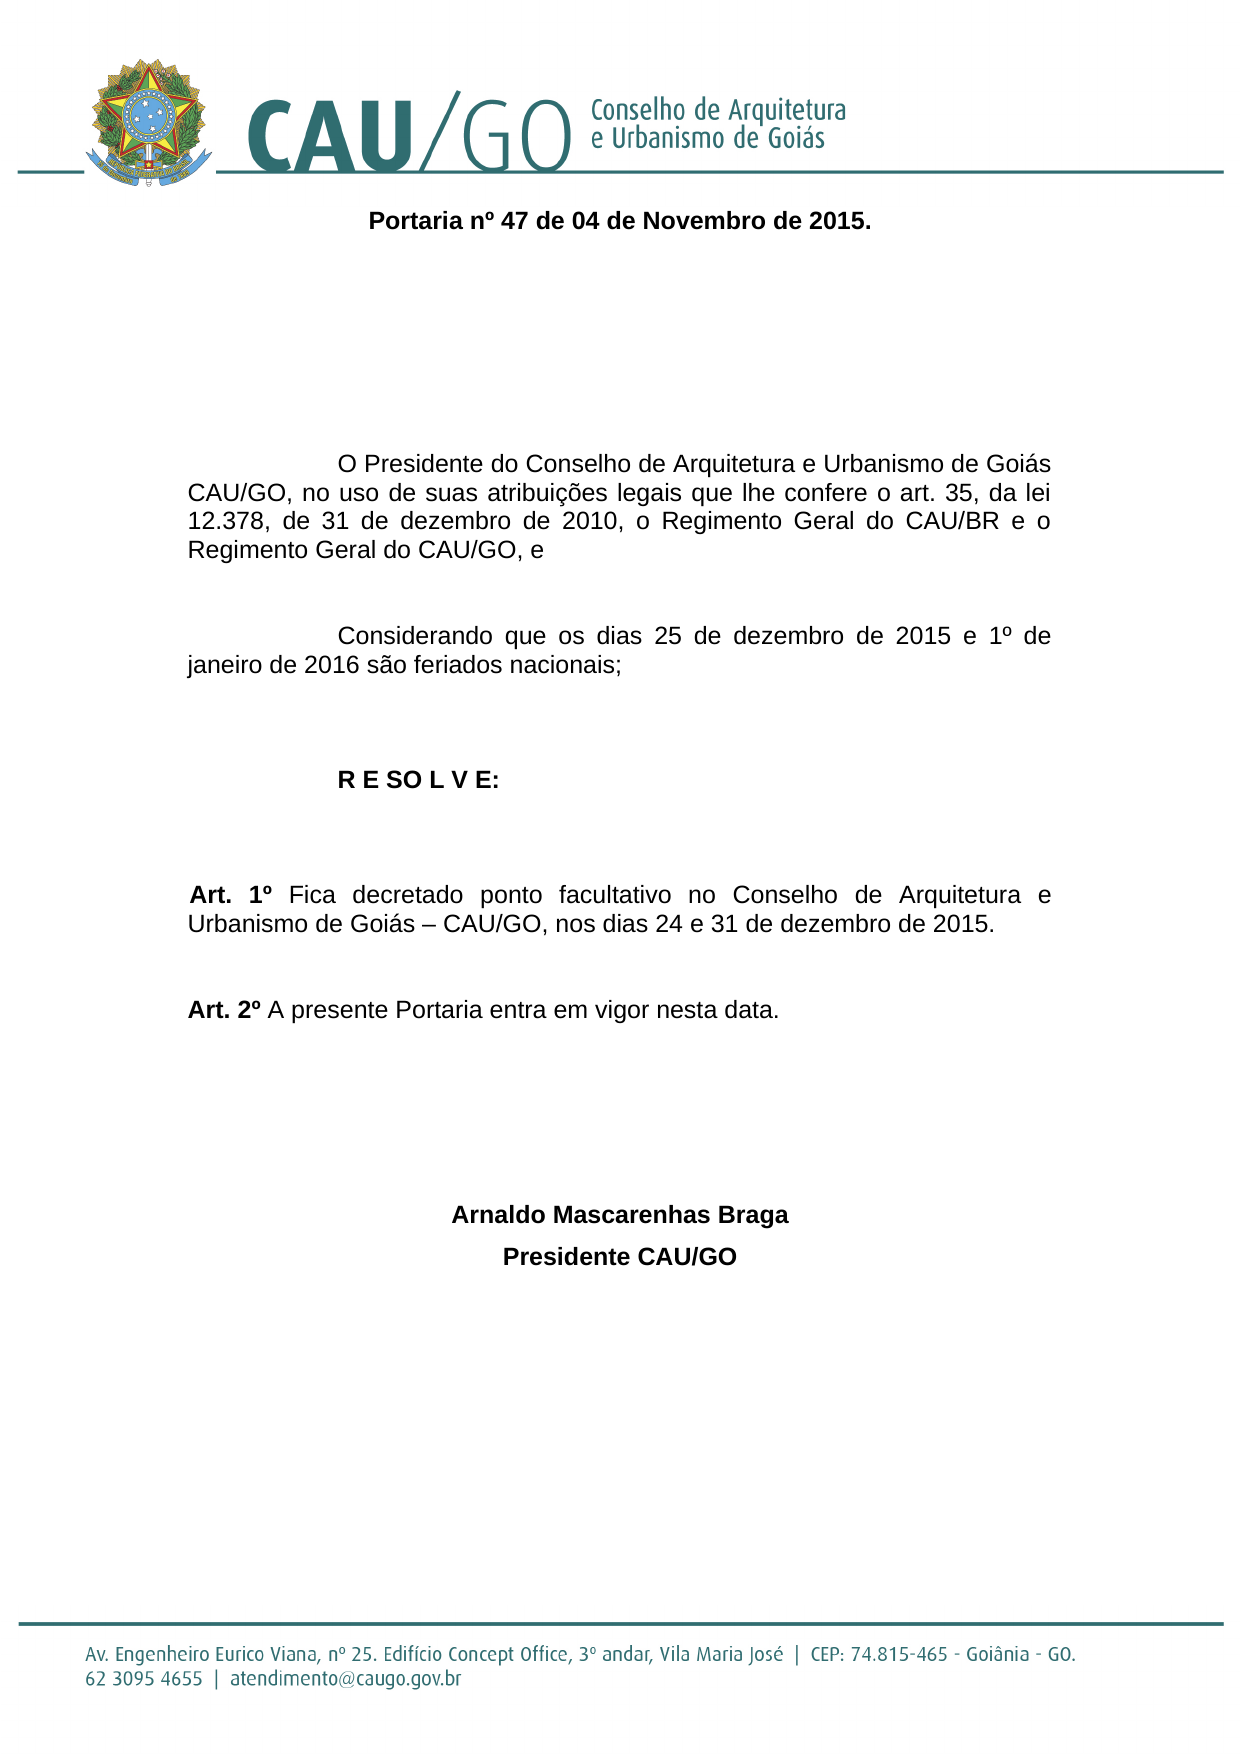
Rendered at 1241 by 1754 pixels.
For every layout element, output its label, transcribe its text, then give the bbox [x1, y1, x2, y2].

text Considerando que os dias 25 de dezembro de 2015 e 1º de janeiro de 2016 são feriados nacionais; [187, 621, 1053, 679]
text O Presidente do Conselho de Arquitetura e Urbanismo de Goiás CAU/GO, no uso de suas atribuições legais que lhe confere o art. 35, da lei 12.378, de 31 de dezembro de 2010, o Regimento Geral do CAU/BR e o Regimento Geral do CAU/GO, e [187, 449, 1053, 564]
picture [1, 0, 1241, 207]
text Arnaldo Mascarenhas Braga [187, 1200, 1053, 1229]
picture [1, 1605, 1241, 1754]
text Art. 2º A presente Portaria entra em vigor nesta data. [187, 995, 1053, 1024]
text Presidente CAU/GO [187, 1241, 1053, 1270]
text Art. 1º Fica decretado ponto facultativo no Conselho de Arquitetura e Urbanismo de Goiás – CAU/GO, nos dias 24 e 31 de dezembro de 2015. [187, 880, 1053, 937]
text Portaria nº 47 de 04 de Novembro de 2015. [187, 207, 1053, 235]
text R E SO L V E: [262, 765, 1053, 794]
